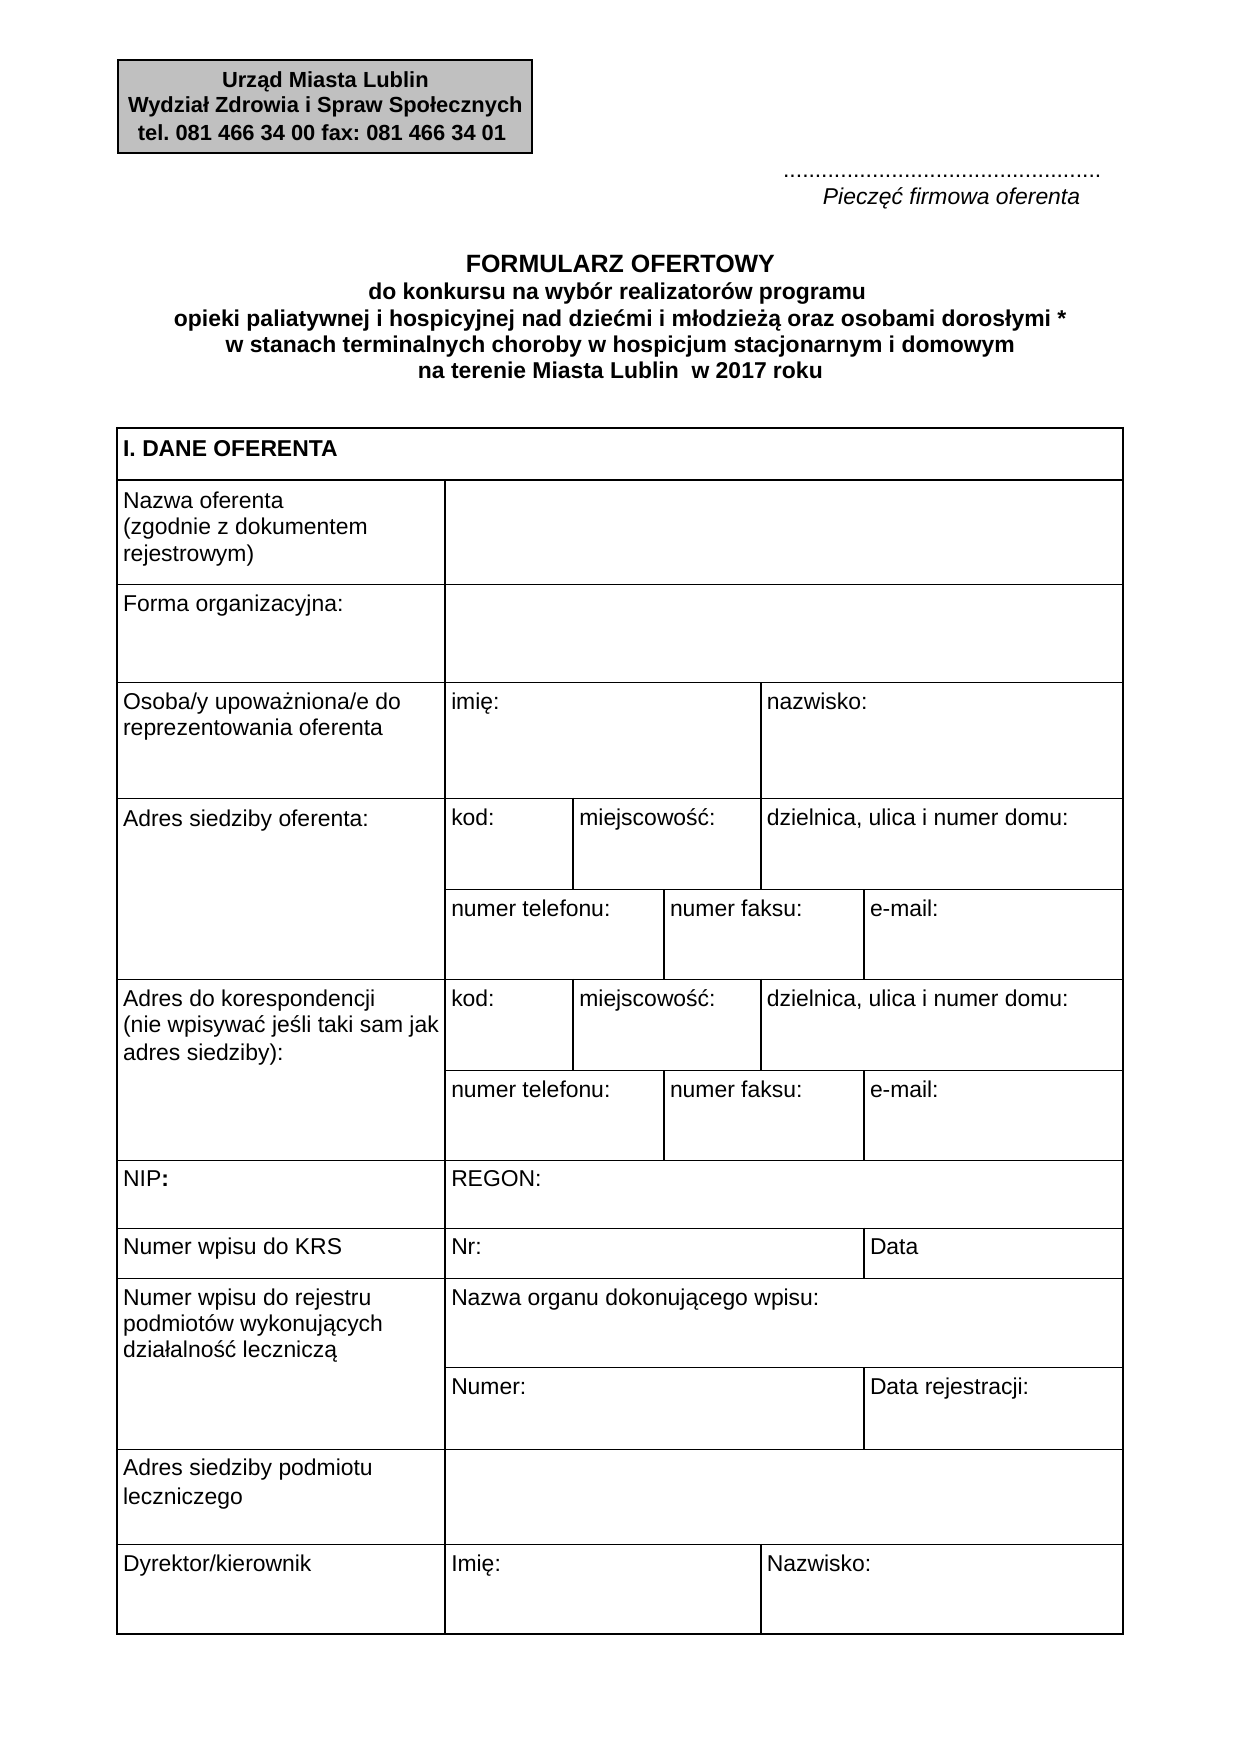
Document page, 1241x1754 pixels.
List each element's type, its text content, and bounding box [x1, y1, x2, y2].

table_cell numer telefonu: [446, 890, 663, 979]
table_cell Numer wpisu do rejestru podmiotów wykonujących działalność leczniczą [118, 1279, 444, 1448]
table_cell Forma organizacyjna: [118, 585, 444, 682]
table_cell nazwisko: [762, 683, 1122, 798]
table_cell dzielnica, ulica i numer domu: [762, 980, 1122, 1070]
text do konkursu na wybór realizatorów programu [118, 278, 1122, 304]
table_header Urząd Miasta Lublin Wydział Zdrowia i Spraw Społecznych tel. 081 466 34 00 fax: 081 466 34 01 [119, 61, 531, 152]
table_cell numer faksu: [665, 890, 863, 979]
table_cell Adres siedziby podmiotu leczniczego [118, 1450, 444, 1544]
table_cell numer faksu: [665, 1071, 863, 1159]
table_cell kod: [446, 799, 572, 889]
table_cell Nr: [446, 1229, 863, 1278]
table_cell Numer: [446, 1368, 863, 1448]
table_cell [446, 1450, 1122, 1544]
table_cell REGON: [446, 1161, 1122, 1227]
table_cell NIP: [118, 1161, 444, 1227]
table_cell Data [865, 1229, 1122, 1278]
text Pieczęć firmowa oferenta [118, 183, 1122, 209]
table_cell Imię: [446, 1545, 760, 1633]
table_cell Osoba/y upoważniona/e do reprezentowania oferenta [118, 683, 444, 798]
table_cell Numer wpisu do KRS [118, 1229, 444, 1278]
table_cell numer telefonu: [446, 1071, 663, 1159]
table_cell e-mail: [865, 890, 1122, 979]
table_cell [446, 481, 1122, 584]
table_header I. DANE OFERENTA [118, 429, 1122, 479]
table_cell dzielnica, ulica i numer domu: [762, 799, 1122, 889]
table_cell Nazwisko: [762, 1545, 1122, 1633]
table_cell Data rejestracji: [865, 1368, 1122, 1448]
table_cell miejscowość: [574, 980, 760, 1070]
table_cell imię: [446, 683, 760, 798]
table_cell kod: [446, 980, 572, 1070]
text .................................................. [118, 154, 1122, 183]
text opieki paliatywnej i hospicyjnej nad dziećmi i młodzieżą oraz osobami dorosłymi * w stanach terminalnych choroby w hospicjum stacjonarnym i domowym [118, 304, 1122, 357]
table_cell Dyrektor/kierownik [118, 1545, 444, 1633]
table_cell [446, 585, 1122, 682]
text FORMULARZ OFERTOWY [118, 249, 1122, 278]
table_cell Nazwa oferenta (zgodnie z dokumentem rejestrowym) [118, 481, 444, 584]
table_cell e-mail: [865, 1071, 1122, 1159]
table_cell Nazwa organu dokonującego wpisu: [446, 1279, 1122, 1367]
table_cell miejscowość: [574, 799, 760, 889]
text na terenie Miasta Lublin w 2017 roku [118, 357, 1122, 384]
table_cell Adres siedziby oferenta: [118, 799, 444, 979]
table_cell Adres do korespondencji (nie wpisywać jeśli taki sam jak adres siedziby): [118, 980, 444, 1159]
